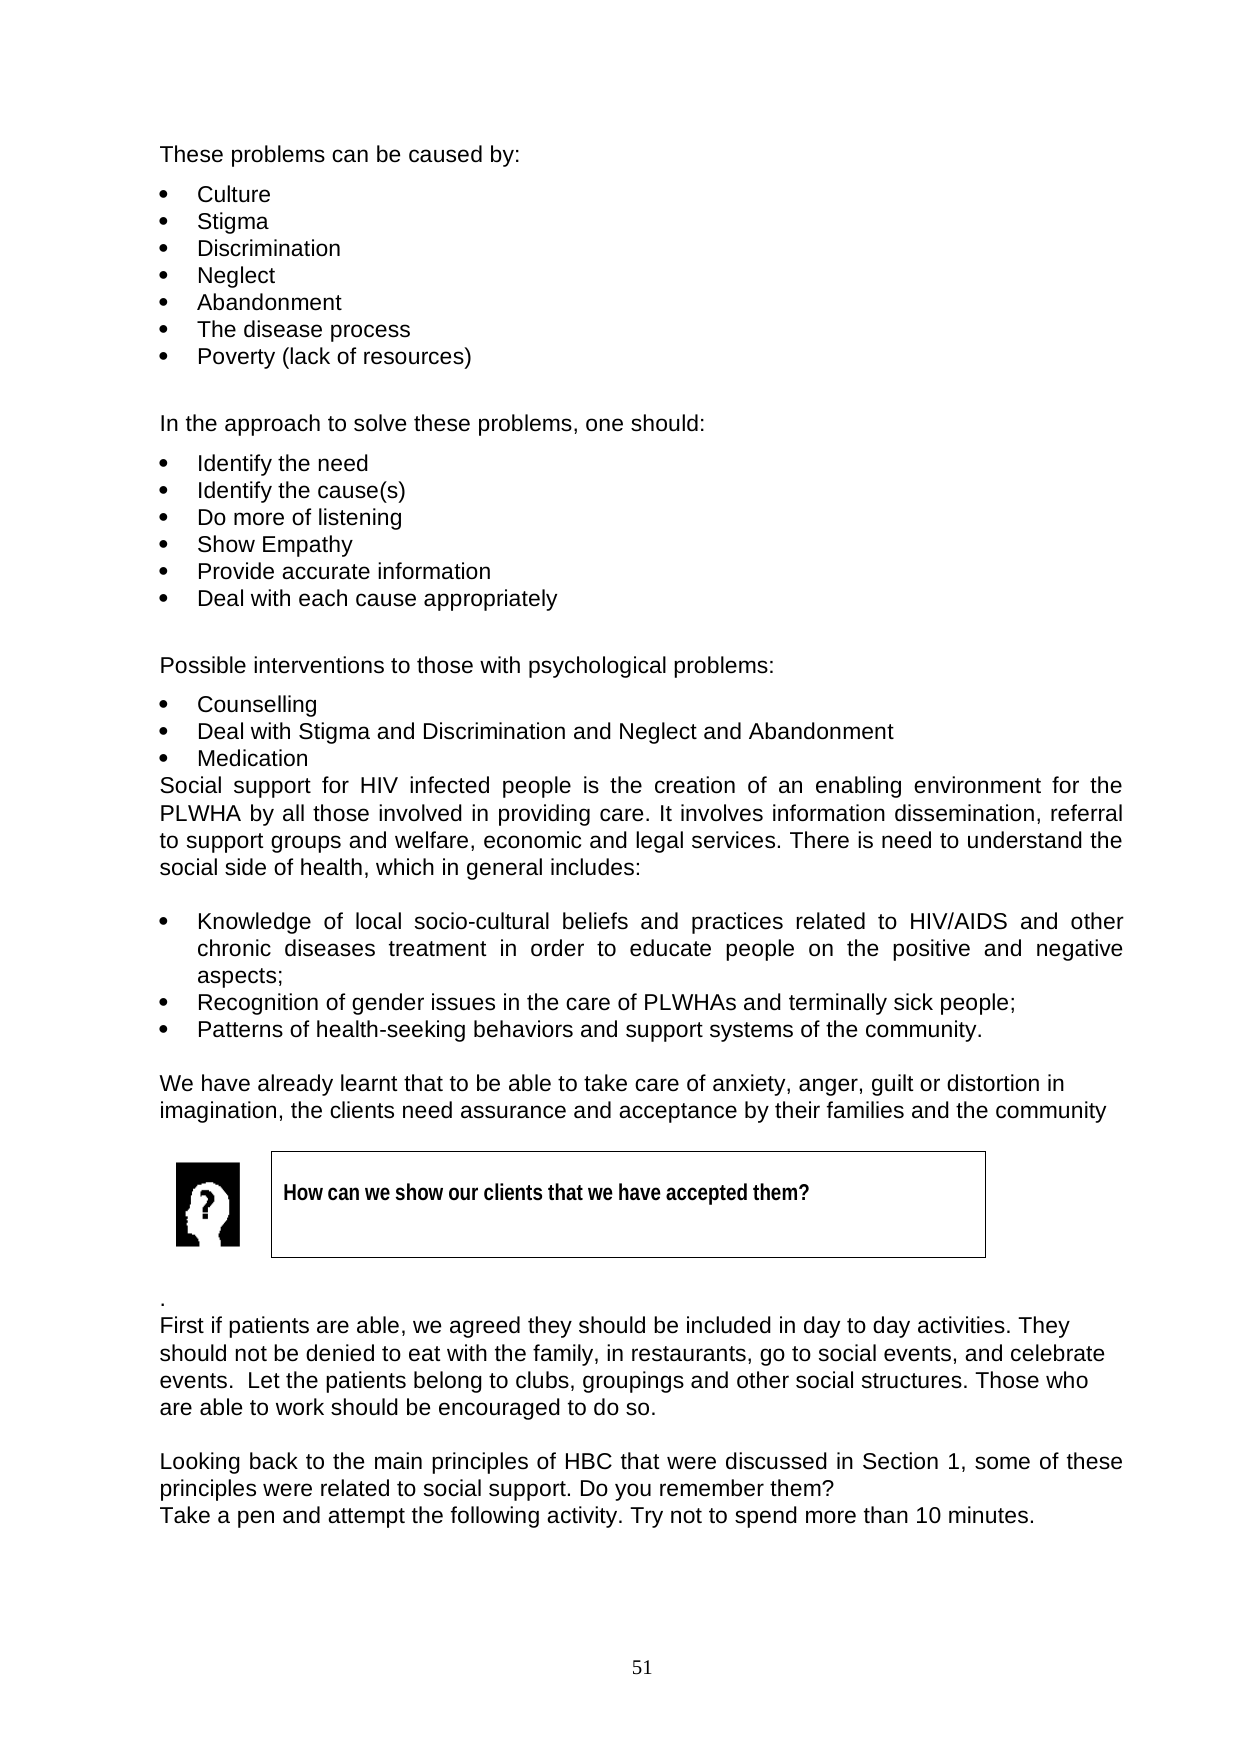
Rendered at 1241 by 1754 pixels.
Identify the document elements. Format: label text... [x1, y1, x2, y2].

list Knowledge of local socio-cultural beliefs and practices related to HIV/AIDS and other chronic diseases treatment in order to educate people on the positive and negative aspects; [159, 907, 1125, 988]
text First if patients are able, we agreed they should be included in day to day activities. They should not be denied to eat with the family, in restaurants, go to social events, and celebrate events. Let the patients belong to clubs, groupings and other social structures. Those who are able to work should be encouraged to do so. [159, 1312, 1125, 1420]
list Poverty (lack of resources) [159, 343, 1125, 370]
list Show Empathy [159, 530, 1125, 557]
list The disease process [159, 316, 1125, 343]
list Counselling [159, 691, 1125, 718]
list Patterns of health-seeking behaviors and support systems of the community. [159, 1016, 1125, 1043]
list Medication [159, 745, 1125, 772]
list Deal with each cause appropriately [159, 584, 1125, 611]
picture [176, 1161, 242, 1248]
text Take a pen and attempt the following activity. Try not to spend more than 10 minutes. [159, 1501, 1125, 1528]
list Identify the need [159, 449, 1125, 476]
list Deal with Stigma and Discrimination and Neglect and Abandonment [159, 718, 1125, 745]
list Discrimination [159, 234, 1125, 261]
list Provide accurate information [159, 557, 1125, 584]
table_header How can we show our clients that we have accepted them? [272, 1152, 985, 1257]
list Do more of listening [159, 503, 1125, 530]
list Abandonment [159, 288, 1125, 316]
text In the approach to solve these problems, one should: [159, 409, 1125, 436]
list Identify the cause(s) [159, 476, 1125, 503]
text Possible interventions to those with psychological problems: [159, 651, 1125, 678]
list Culture [159, 180, 1125, 207]
list Stigma [159, 207, 1125, 234]
text Social support for HIV infected people is the creation of an enabling environment for the PLWHA by all those involved in providing care. It involves information dissemination, referral to support groups and welfare, economic and legal services. There is need to understand the social side of health, which in general includes: [159, 772, 1125, 880]
text These problems can be caused by: [159, 141, 1125, 168]
list Recognition of gender issues in the care of PLWHAs and terminally sick people; [159, 988, 1125, 1016]
text Looking back to the main principles of HBC that were discussed in Section 1, some of these principles were related to social support. Do you remember them? [159, 1447, 1125, 1501]
table_header [148, 1151, 271, 1257]
list Neglect [159, 261, 1125, 288]
text We have already learnt that to be able to take care of anxiety, anger, guilt or distortion in imagination, the clients need assurance and acceptance by their families and the community [159, 1070, 1125, 1124]
text . [159, 1285, 1125, 1312]
